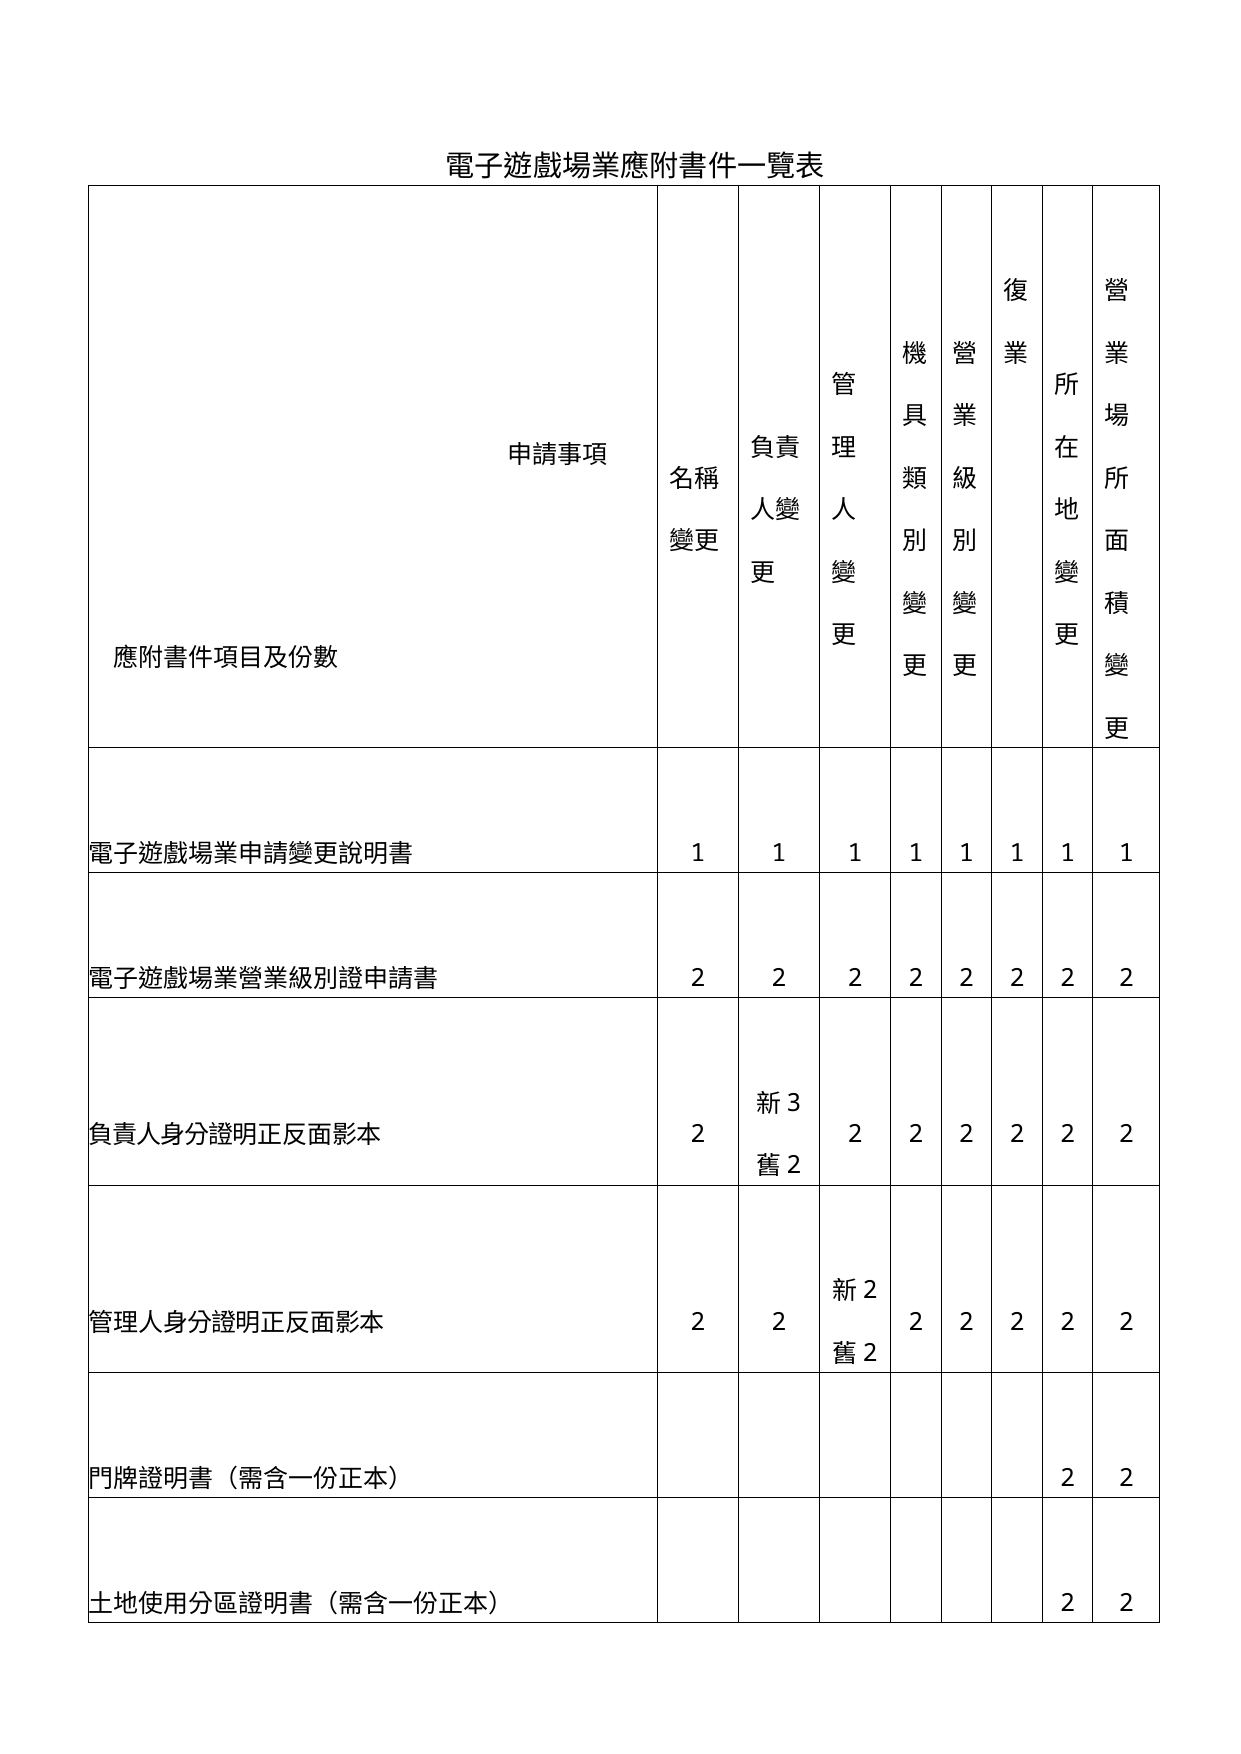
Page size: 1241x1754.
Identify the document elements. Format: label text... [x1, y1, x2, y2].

table_header 復業 [992, 186, 1042, 747]
text 電子遊戲場業應附書件一覽表 [89, 122, 1181, 185]
table_cell 電子遊戲場業申請變更說明書 [89, 748, 657, 872]
table_cell 負責人身分證明正反面影本 [89, 998, 657, 1185]
table_cell 1 [658, 748, 738, 872]
table_cell 2 [1043, 998, 1092, 1185]
table_header 所在地變更 [1043, 186, 1092, 747]
table_cell 1 [891, 748, 941, 872]
table_cell 2 [820, 873, 890, 997]
table_cell 2 [739, 873, 819, 997]
table_header 申請事項 應附書件項目及份數 [89, 186, 657, 747]
table_cell [739, 1498, 819, 1622]
table_header 機具類別變更 [891, 186, 941, 747]
table_cell 2 [992, 1186, 1042, 1372]
table_cell 新2 舊2 [820, 1186, 890, 1372]
table_cell 管理人身分證明正反面影本 [89, 1186, 657, 1372]
table_cell [820, 1498, 890, 1622]
table_cell 2 [891, 873, 941, 997]
table_cell 門牌證明書（需含一份正本） [89, 1373, 657, 1497]
table_cell [942, 1373, 991, 1497]
table_cell 2 [942, 873, 991, 997]
table_cell 1 [1093, 748, 1159, 872]
table_cell 1 [739, 748, 819, 872]
table_cell 2 [1093, 1373, 1159, 1497]
table_cell [820, 1373, 890, 1497]
table_cell 2 [1043, 1498, 1092, 1622]
table_cell 2 [658, 998, 738, 1185]
table_cell 1 [820, 748, 890, 872]
table_cell 土地使用分區證明書（需含一份正本） [89, 1498, 657, 1622]
table_cell 2 [1093, 1186, 1159, 1372]
table_cell 2 [942, 998, 991, 1185]
table_cell 2 [1093, 1498, 1159, 1622]
table_cell [739, 1373, 819, 1497]
table_cell 2 [1093, 998, 1159, 1185]
table_cell 2 [1093, 873, 1159, 997]
table_cell 2 [1043, 1373, 1092, 1497]
table_header 營業級別變更 [942, 186, 991, 747]
table_cell [942, 1498, 991, 1622]
table_cell 2 [992, 873, 1042, 997]
table_header 名稱變更 [658, 186, 738, 747]
table_cell 2 [820, 998, 890, 1185]
table_cell [658, 1373, 738, 1497]
table_cell 2 [739, 1186, 819, 1372]
table_cell [992, 1373, 1042, 1497]
table_cell 2 [891, 998, 941, 1185]
table_cell 2 [1043, 873, 1092, 997]
table_cell 1 [1043, 748, 1092, 872]
table_cell 電子遊戲場業營業級別證申請書 [89, 873, 657, 997]
table_cell [891, 1373, 941, 1497]
table_header 營業場所面積變更 [1093, 186, 1159, 747]
table_cell 2 [658, 873, 738, 997]
table_header 管理人變更 [820, 186, 890, 747]
table_header 負責人變更 [739, 186, 819, 747]
table_cell 2 [658, 1186, 738, 1372]
table_cell [658, 1498, 738, 1622]
table_cell 2 [1043, 1186, 1092, 1372]
table_cell 1 [942, 748, 991, 872]
table_cell 2 [992, 998, 1042, 1185]
table_cell 1 [992, 748, 1042, 872]
table_cell 新3 舊2 [739, 998, 819, 1185]
table_cell 2 [891, 1186, 941, 1372]
table_cell [992, 1498, 1042, 1622]
table_cell 2 [942, 1186, 991, 1372]
table_cell [891, 1498, 941, 1622]
